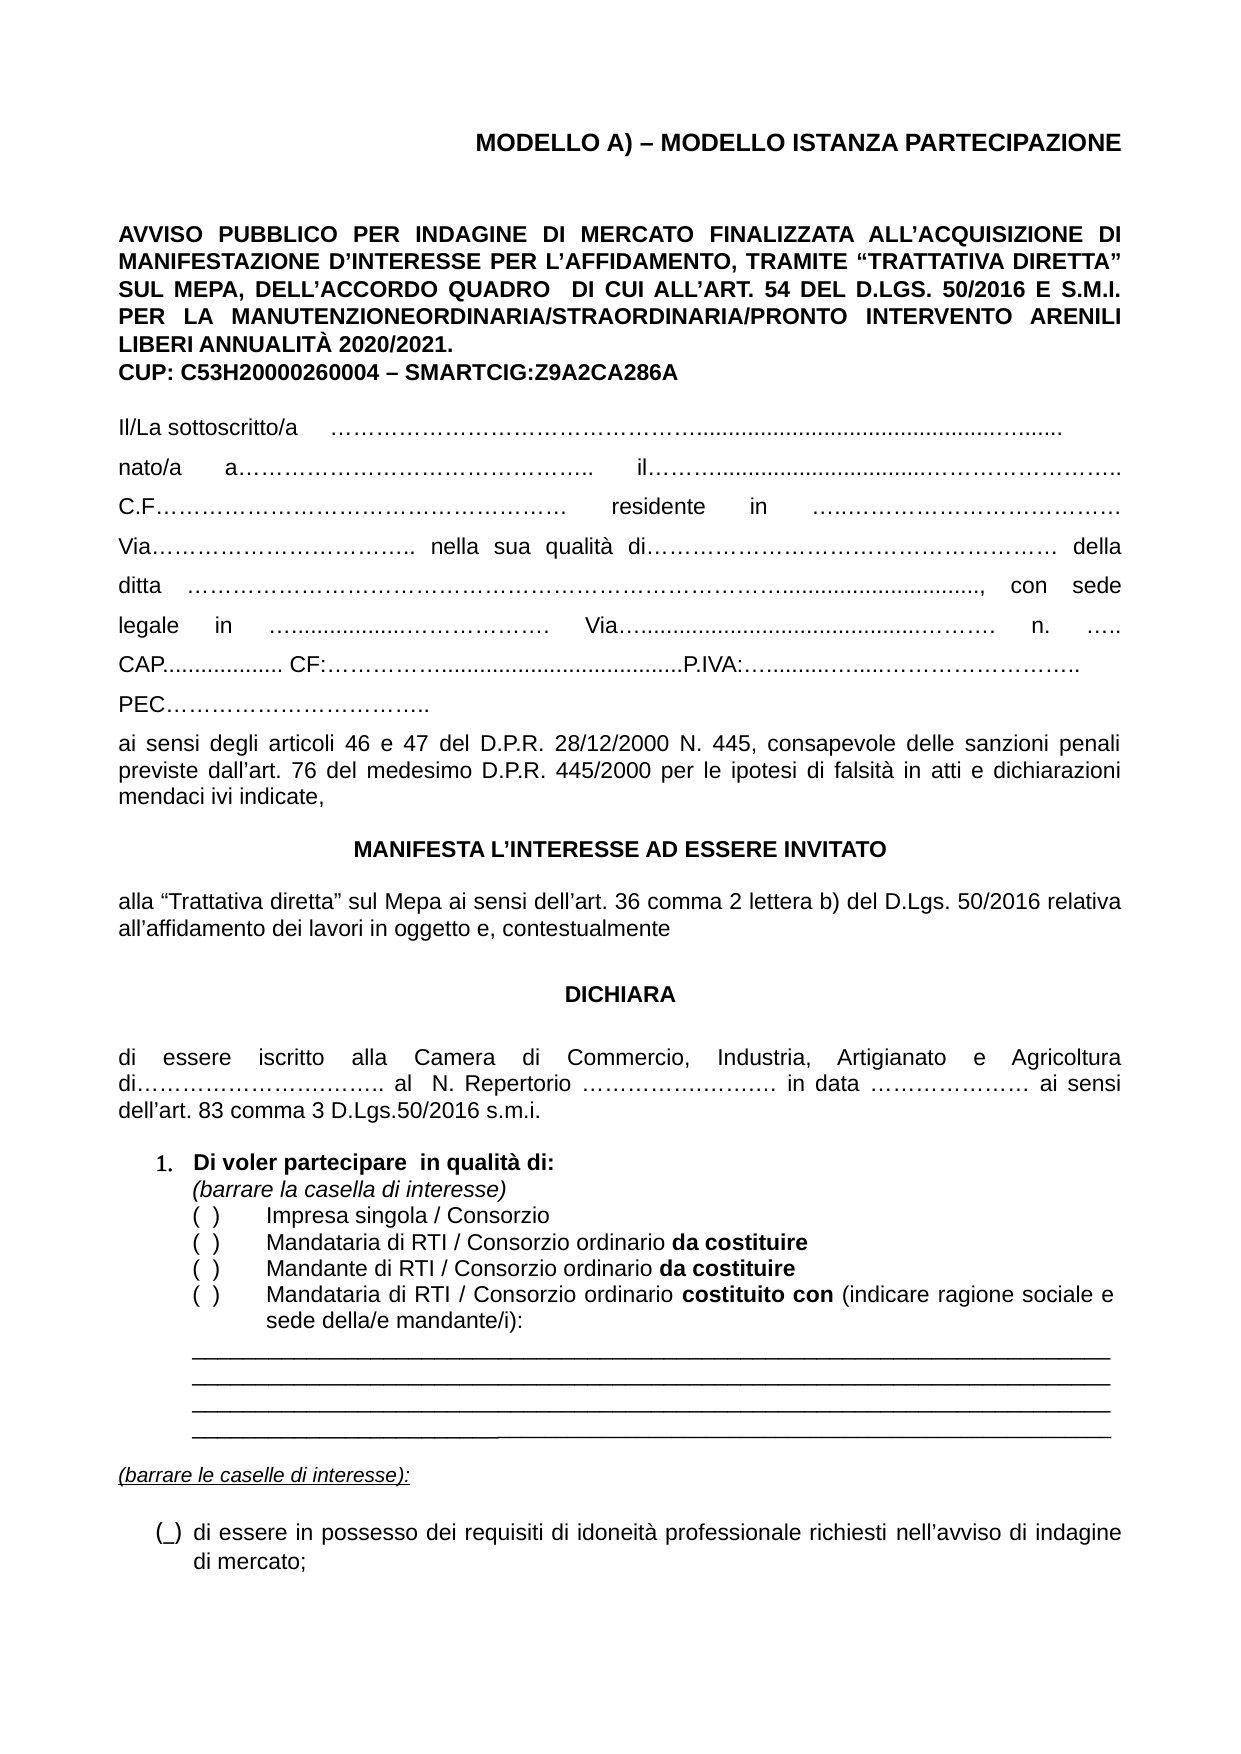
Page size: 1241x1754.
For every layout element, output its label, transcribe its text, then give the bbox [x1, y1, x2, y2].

text ( ) Mandataria di RTI / Consorzio ordinario da costituire [192, 1228, 1122, 1255]
text DICHIARA [118, 981, 1122, 1007]
text (barrare la casella di interesse) [192, 1176, 1122, 1202]
text MANIFESTA L’INTERESSE AD ESSERE INVITATO [118, 836, 1122, 862]
text ( ) Mandante di RTI / Consorzio ordinario da costituire [192, 1255, 1122, 1281]
text di essere iscritto alla Camera di Commercio, Industria, Artigianato e Agricoltura di…………………….…….. al N. Repertorio …………….…….… in data ………………… ai sensi dell’art. 83 comma 3 D.Lgs.50/2016 s.m.i. [118, 1044, 1122, 1123]
text CUP: C53H20000260004 – SMARTCIG:Z9A2CA286A [118, 359, 1122, 385]
text _____________________________________________________________________________________________________________________________________________________________________________________________________________________________________________________________________________________________________ [192, 1334, 1122, 1439]
text ai sensi degli articoli 46 e 47 del D.P.R. 28/12/2000 N. 445, consapevole delle sanzioni penali previste dall’art. 76 del medesimo D.P.R. 445/2000 per le ipotesi di falsità in atti e dichiarazioni mendaci ivi indicate, [118, 730, 1122, 809]
text nato/a a……………………………………….. il……….................................…………………….. C.F……………………………………………… residente in …..……………………………… Via…………………………….. nella sua qualità di……………………………………………… della ditta ……………………………………………………………………..............................., con sede legale in …..................………………. Via…............................................………. n. ….. CAP................... CF:……………......................................P.IVA:…..........….....…………………….. [118, 454, 1122, 678]
list di essere in possesso dei requisiti di idoneità professionale richiesti nell’avviso di indagine di mercato; [156, 1513, 1122, 1574]
text PEC…………………………….. [118, 691, 1122, 717]
text ( ) Impresa singola / Consorzio [192, 1202, 1122, 1228]
text (barrare le caselle di interesse): [118, 1463, 1122, 1487]
text Il/La sottoscritto/a …………………………………………...............................................…....... [118, 414, 1122, 441]
text AVVISO PUBBLICO PER INDAGINE DI MERCATO FINALIZZATA ALL’ACQUISIZIONE DI MANIFESTAZIONE D’INTERESSE PER L’AFFIDAMENTO, TRAMITE “TRATTATIVA DIRETTA” SUL MEPA, DELL’ACCORDO QUADRO DI CUI ALL’ART. 54 DEL D.LGS. 50/2016 E S.M.I. PER LA MANUTENZIONEORDINARIA/STRAORDINARIA/PRONTO INTERVENTO ARENILI LIBERI ANNUALITÀ 2020/2021. [118, 221, 1122, 357]
text alla “Trattativa diretta” sul Mepa ai sensi dell’art. 36 comma 2 lettera b) del D.Lgs. 50/2016 relativa all’affidamento dei lavori in oggetto e, contestualmente [118, 888, 1122, 941]
text MODELLO A) – MODELLO ISTANZA PARTECIPAZIONE [118, 118, 1122, 159]
list Di voler partecipare in qualità di: [156, 1149, 1122, 1176]
text ( ) Mandataria di RTI / Consorzio ordinario costituito con (indicare ragione sociale e sede della/e mandante/i): [192, 1281, 1122, 1334]
